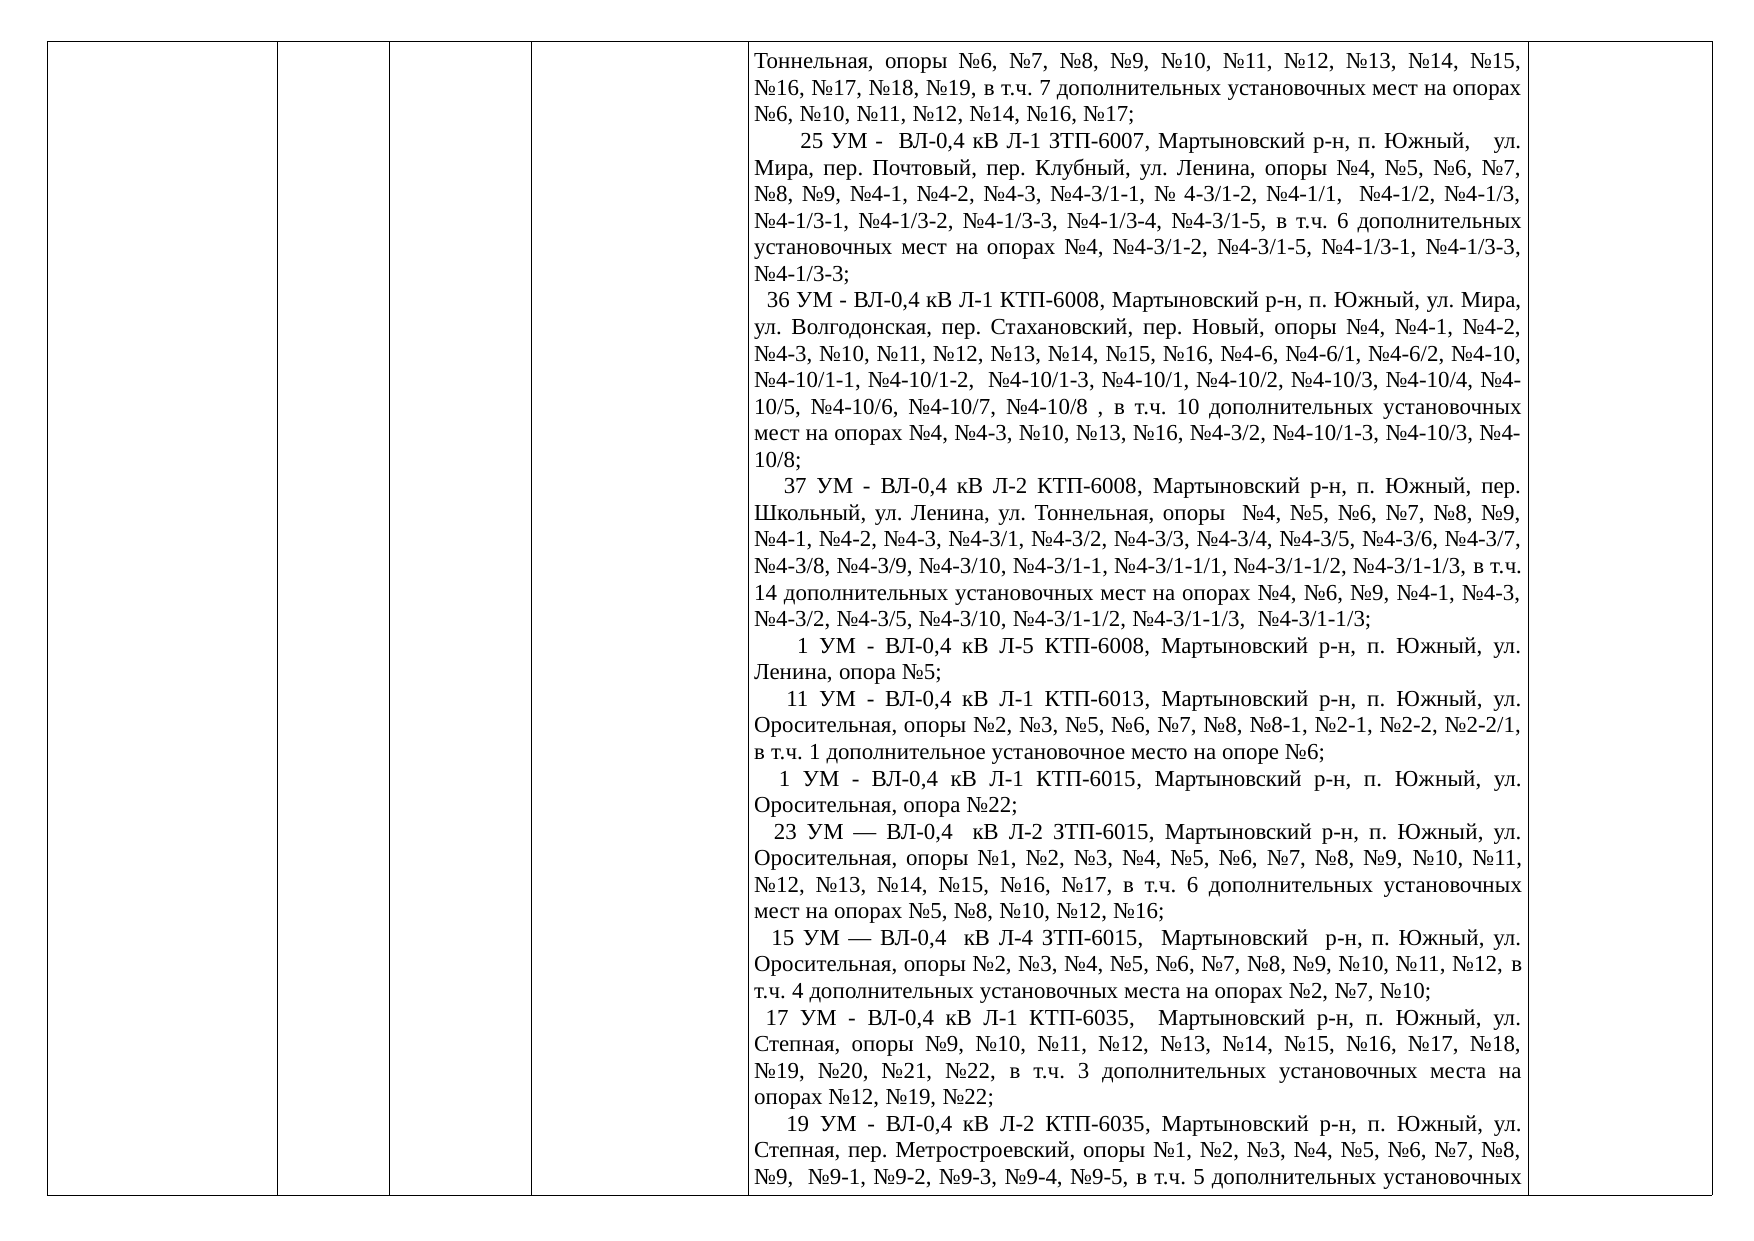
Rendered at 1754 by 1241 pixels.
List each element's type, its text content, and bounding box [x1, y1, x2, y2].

table_cell [532, 42, 748, 1195]
table_cell [390, 42, 531, 1195]
table_cell [1529, 42, 1712, 1195]
table_cell Тоннельная, опоры №6, №7, №8, №9, №10, №11, №12, №13, №14, №15, №16, №17, №18, №19, в т.ч. 7 дополнительных установочных мест на опорах №6, №10, №11, №12, №14, №16, №17; 25 УМ - ВЛ-0,4 кВ Л-1 ЗТП-6007, Мартыновский р-н, п. Южный, ул. Мира, пер. Почтовый, пер. Клубный, ул. Ленина, опоры №4, №5, №6, №7, №8, №9, №4-1, №4-2, №4-3, №4-3/1-1, № 4-3/1-2, №4-1/1, №4-1/2, №4-1/3, №4-1/3-1, №4-1/3-2, №4-1/3-3, №4-1/3-4, №4-3/1-5, в т.ч. 6 дополнительных установочных мест на опорах №4, №4-3/1-2, №4-3/1-5, №4-1/3-1, №4-1/3-3, №4-1/3-3; 36 УМ - ВЛ-0,4 кВ Л-1 КТП-6008, Мартыновский р-н, п. Южный, ул. Мира, ул. Волгодонская, пер. Стахановский, пер. Новый, опоры №4, №4-1, №4-2, №4-3, №10, №11, №12, №13, №14, №15, №16, №4-6, №4-6/1, №4-6/2, №4-10, №4-10/1-1, №4-10/1-2, №4-10/1-3, №4-10/1, №4-10/2, №4-10/3, №4-10/4, №4-10/5, №4-10/6, №4-10/7, №4-10/8 , в т.ч. 10 дополнительных установочных мест на опорах №4, №4-3, №10, №13, №16, №4-3/2, №4-10/1-3, №4-10/3, №4-10/8; 37 УМ - ВЛ-0,4 кВ Л-2 КТП-6008, Мартыновский р-н, п. Южный, пер. Школьный, ул. Ленина, ул. Тоннельная, опоры №4, №5, №6, №7, №8, №9, №4-1, №4-2, №4-3, №4-3/1, №4-3/2, №4-3/3, №4-3/4, №4-3/5, №4-3/6, №4-3/7, №4-3/8, №4-3/9, №4-3/10, №4-3/1-1, №4-3/1-1/1, №4-3/1-1/2, №4-3/1-1/3, в т.ч. 14 дополнительных установочных мест на опорах №4, №6, №9, №4-1, №4-3, №4-3/2, №4-3/5, №4-3/10, №4-3/1-1/2, №4-3/1-1/3, №4-3/1-1/3; 1 УМ - ВЛ-0,4 кВ Л-5 КТП-6008, Мартыновский р-н, п. Южный, ул. Ленина, опора №5; 11 УМ - ВЛ-0,4 кВ Л-1 КТП-6013, Мартыновский р-н, п. Южный, ул. Оросительная, опоры №2, №3, №5, №6, №7, №8, №8-1, №2-1, №2-2, №2-2/1, в т.ч. 1 дополнительное установочное место на опоре №6; 1 УМ - ВЛ-0,4 кВ Л-1 КТП-6015, Мартыновский р-н, п. Южный, ул. Оросительная, опора №22; 23 УМ — ВЛ-0,4 кВ Л-2 ЗТП-6015, Мартыновский р-н, п. Южный, ул. Оросительная, опоры №1, №2, №3, №4, №5, №6, №7, №8, №9, №10, №11, №12, №13, №14, №15, №16, №17, в т.ч. 6 дополнительных установочных мест на опорах №5, №8, №10, №12, №16; 15 УМ — ВЛ-0,4 кВ Л-4 ЗТП-6015, Мартыновский р-н, п. Южный, ул. Оросительная, опоры №2, №3, №4, №5, №6, №7, №8, №9, №10, №11, №12, в т.ч. 4 дополнительных установочных места на опорах №2, №7, №10; 17 УМ - ВЛ-0,4 кВ Л-1 КТП-6035, Мартыновский р-н, п. Южный, ул. Степная, опоры №9, №10, №11, №12, №13, №14, №15, №16, №17, №18, №19, №20, №21, №22, в т.ч. 3 дополнительных установочных места на опорах №12, №19, №22; 19 УМ - ВЛ-0,4 кВ Л-2 КТП-6035, Мартыновский р-н, п. Южный, ул. Степная, пер. Метростроевский, опоры №1, №2, №3, №4, №5, №6, №7, №8, №9, №9-1, №9-2, №9-3, №9-4, №9-5, в т.ч. 5 дополнительных установочных [749, 42, 1528, 1195]
table_cell [278, 42, 389, 1195]
table_cell [48, 42, 277, 1195]
